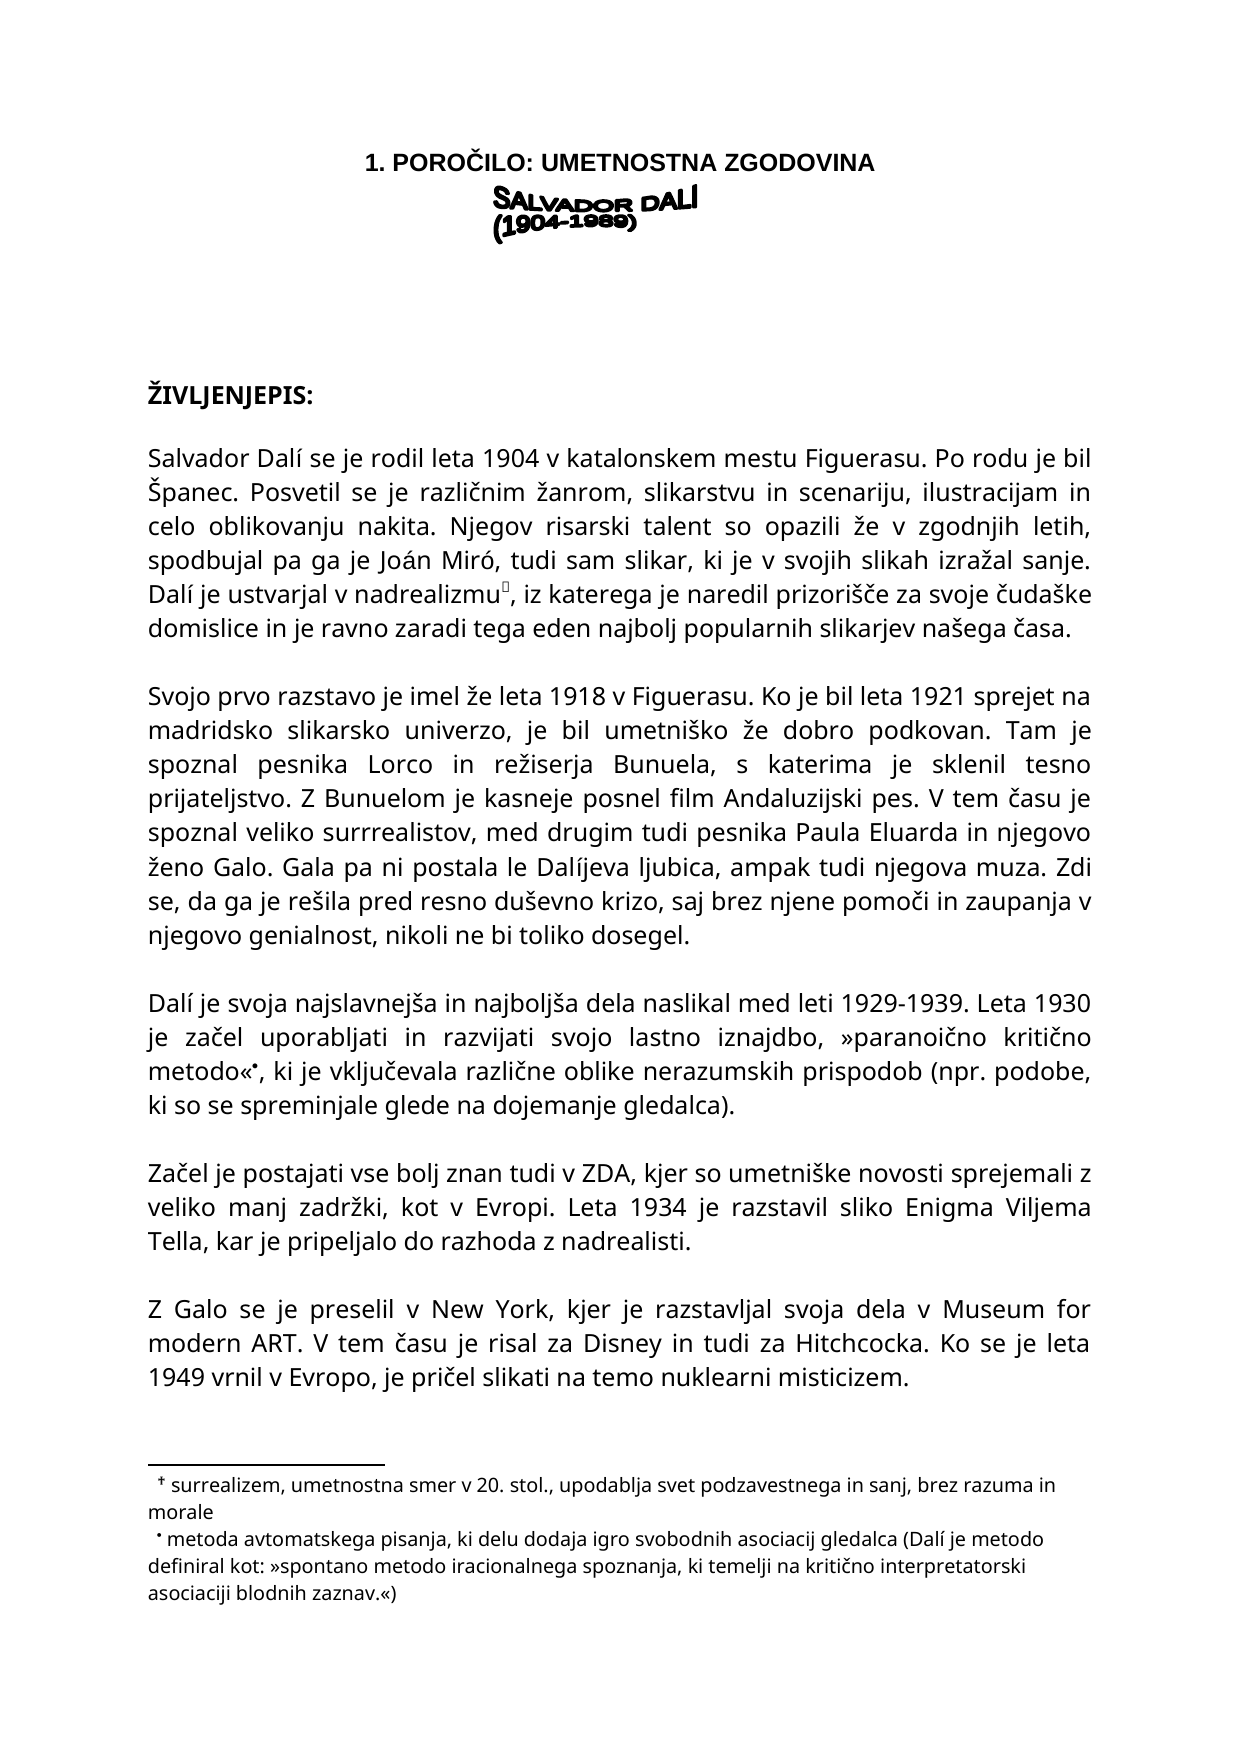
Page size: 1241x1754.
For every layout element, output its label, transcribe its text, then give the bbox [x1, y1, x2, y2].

text 1. POROČILO: UMETNOSTNA ZGODOVINA [148, 148, 1093, 176]
text Svojo prvo razstavo je imel že leta 1918 v Figuerasu. Ko je bil leta 1921 sprejet na madridsko slikarsko univerzo, je bil umetniško že dobro podkovan. Tam je spoznal pesnika Lorco in režiserja Bunuela, s katerima je sklenil tesno prijateljstvo. Z Bunuelom je kasneje posnel film Andaluzijski pes. V tem času je spoznal veliko surrrealistov, med drugim tudi pesnika Paula Eluarda in njegovo ženo Galo. Gala pa ni postala le Dalíjeva ljubica, ampak tudi njegova muza. Zdi se, da ga je rešila pred resno duševno krizo, saj brez njene pomoči in zaupanja v njegovo genialnost, nikoli ne bi toliko dosegel. [148, 679, 1093, 951]
text Dalí je svoja najslavnejša in najboljša dela naslikal med leti 1929-1939. Leta 1930 je začel uporabljati in razvijati svojo lastno iznajdbo, »paranoično kritično metodo«, ki je vključevala različne oblike nerazumskih prispodob (npr. podobe, ki so se spreminjale glede na dojemanje gledalca). [148, 985, 1093, 1122]
text Salvador Dalí se je rodil leta 1904 v katalonskem mestu Figuerasu. Po rodu je bil Španec. Posvetil se je različnim žanrom, slikarstvu in scenariju, ilustracijam in celo oblikovanju nakita. Njegov risarski talent so opazili že v zgodnjih letih, spodbujal pa ga je Joán Miró, tudi sam slikar, ki je v svojih slikah izražal sanje. Dalí je ustvarjal v nadrealizmu, iz katerega je naredil prizorišče za svoje čudaške domislice in je ravno zaradi tega eden najbolj popularnih slikarjev našega časa. [148, 440, 1093, 645]
text Z Galo se je preselil v New York, kjer je razstavljal svoja dela v Museum for modern ART. V tem času je risal za Disney in tudi za Hitchcocka. Ko se je leta 1949 vrnil v Evropo, je pričel slikati na temo nuklearni misticizem. [148, 1292, 1093, 1394]
text ŽIVLJENJEPIS: [148, 378, 1093, 412]
text  metoda avtomatskega pisanja, ki delu dodaja igro svobodnih asociacij gledalca (Dalí je metodo definiral kot: »spontano metodo iracionalnega spoznanja, ki temelji na kritično interpretatorski asociaciji blodnih zaznav.«) [148, 1525, 1093, 1606]
text Začel je postajati vse bolj znan tudi v ZDA, kjer so umetniške novosti sprejemali z veliko manj zadržki, kot v Evropi. Leta 1934 je razstavil sliko Enigma Viljema Tella, kar je pripeljalo do razhoda z nadrealisti. [148, 1156, 1093, 1258]
text  surrealizem, umetnostna smer v 20. stol., upodablja svet podzavestnega in sanj, brez razuma in morale [148, 1471, 1093, 1525]
